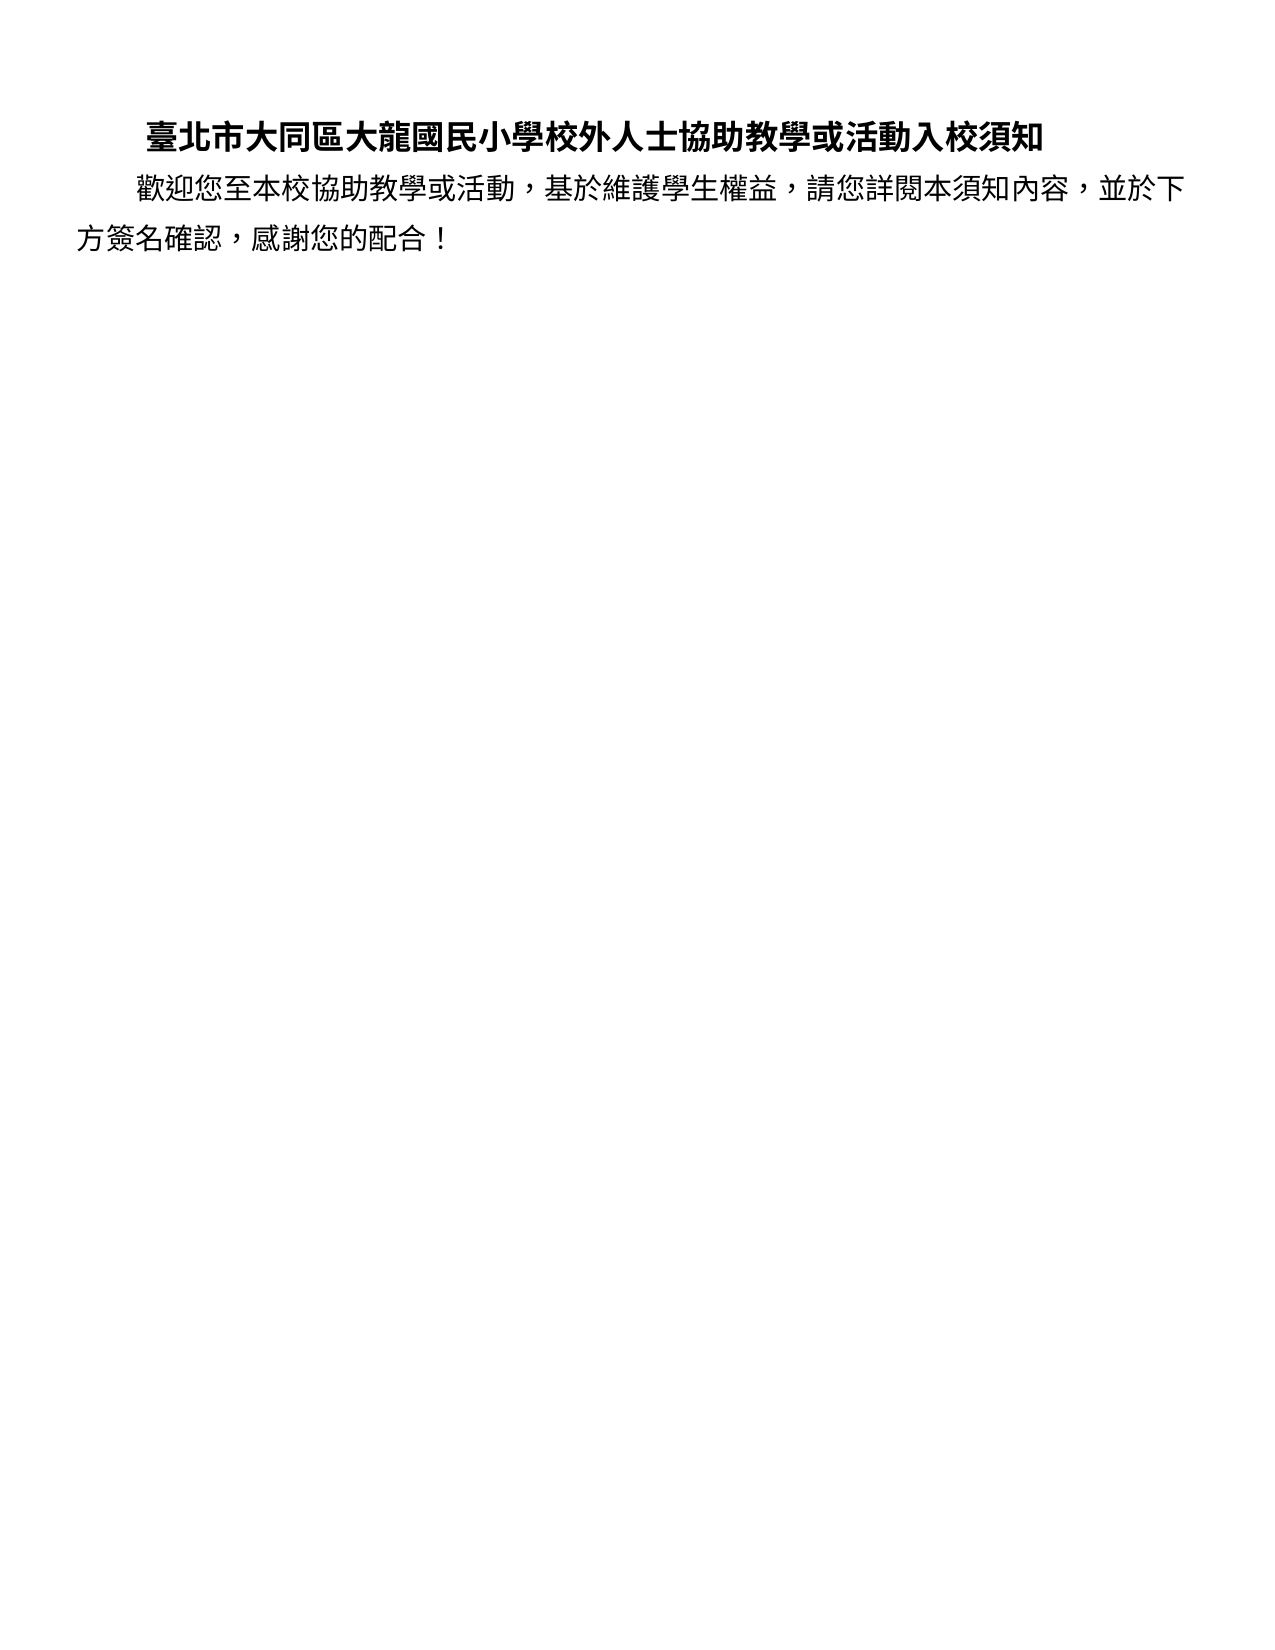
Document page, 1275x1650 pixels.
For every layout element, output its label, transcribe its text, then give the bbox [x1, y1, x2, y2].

text 歡迎您至本校協助教學或活動，基於維護學生權益，請您詳閱本須知內容，並於下方簽名確認，感謝您的配合！ [77, 159, 1198, 259]
text 臺北市大同區大龍國民小學校外人士協助教學或活動入校須知 [0, 109, 1198, 159]
